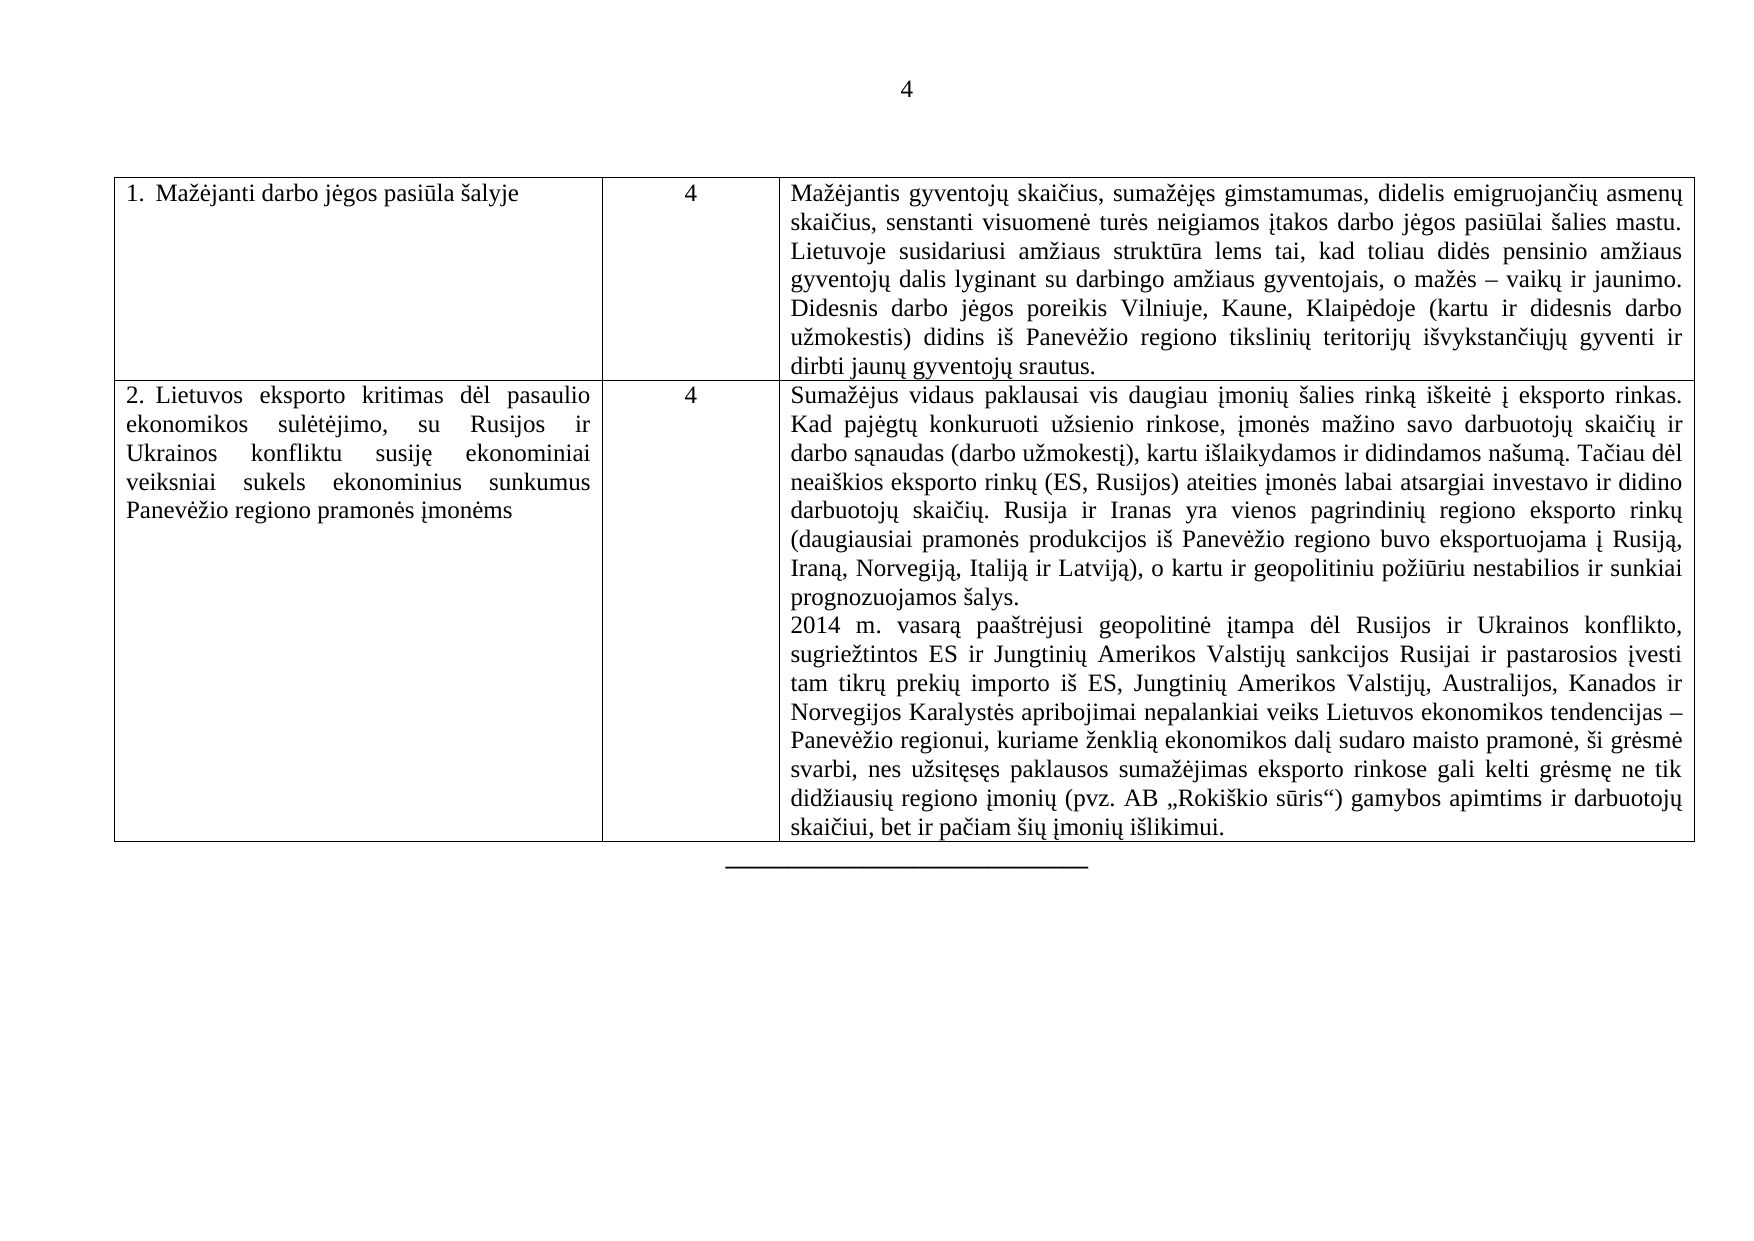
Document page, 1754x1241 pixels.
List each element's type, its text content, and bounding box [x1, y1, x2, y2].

table_cell 1. Mažėjanti darbo jėgos pasiūla šalyje [115, 178, 602, 379]
table_cell Mažėjantis gyventojų skaičius, sumažėjęs gimstamumas, didelis emigruojančių asmenų skaičius, senstanti visuomenė turės neigiamos įtakos darbo jėgos pasiūlai šalies mastu. Lietuvoje susidariusi amžiaus struktūra lems tai, kad toliau didės pensinio amžiaus gyventojų dalis lyginant su darbingo amžiaus gyventojais, o mažės – vaikų ir jaunimo. Didesnis darbo jėgos poreikis Vilniuje, Kaune, Klaipėdoje (kartu ir didesnis darbo užmokestis) didins iš Panevėžio regiono tikslinių teritorijų išvykstančiųjų gyventi ir dirbti jaunų gyventojų srautus. [780, 178, 1694, 379]
table_cell 4 [603, 178, 779, 379]
table_cell 4 [603, 381, 779, 841]
table_cell 2. Lietuvos eksporto kritimas dėl pasaulio ekonomikos sulėtėjimo, su Rusijos ir Ukrainos konfliktu susiję ekonominiai veiksniai sukels ekonominius sunkumus Panevėžio regiono pramonės įmonėms [115, 381, 602, 841]
text _____________________________ [118, 842, 1695, 870]
table_cell Sumažėjus vidaus paklausai vis daugiau įmonių šalies rinką iškeitė į eksporto rinkas. Kad pajėgtų konkuruoti užsienio rinkose, įmonės mažino savo darbuotojų skaičių ir darbo sąnaudas (darbo užmokestį), kartu išlaikydamos ir didindamos našumą. Tačiau dėl neaiškios eksporto rinkų (ES, Rusijos) ateities įmonės labai atsargiai investavo ir didino darbuotojų skaičių. Rusija ir Iranas yra vienos pagrindinių regiono eksporto rinkų (daugiausiai pramonės produkcijos iš Panevėžio regiono buvo eksportuojama į Rusiją, Iraną, Norvegiją, Italiją ir Latviją), o kartu ir geopolitiniu požiūriu nestabilios ir sunkiai prognozuojamos šalys. 2014 m. vasarą paaštrėjusi geopolitinė įtampa dėl Rusijos ir Ukrainos konflikto, sugriežtintos ES ir Jungtinių Amerikos Valstijų sankcijos Rusijai ir pastarosios įvesti tam tikrų prekių importo iš ES, Jungtinių Amerikos Valstijų, Australijos, Kanados ir Norvegijos Karalystės apribojimai nepalankiai veiks Lietuvos ekonomikos tendencijas – Panevėžio regionui, kuriame ženklią ekonomikos dalį sudaro maisto pramonė, ši grėsmė svarbi, nes užsitęsęs paklausos sumažėjimas eksporto rinkose gali kelti grėsmę ne tik didžiausių regiono įmonių (pvz. AB „Rokiškio sūris“) gamybos apimtims ir darbuotojų skaičiui, bet ir pačiam šių įmonių išlikimui. [780, 381, 1694, 841]
